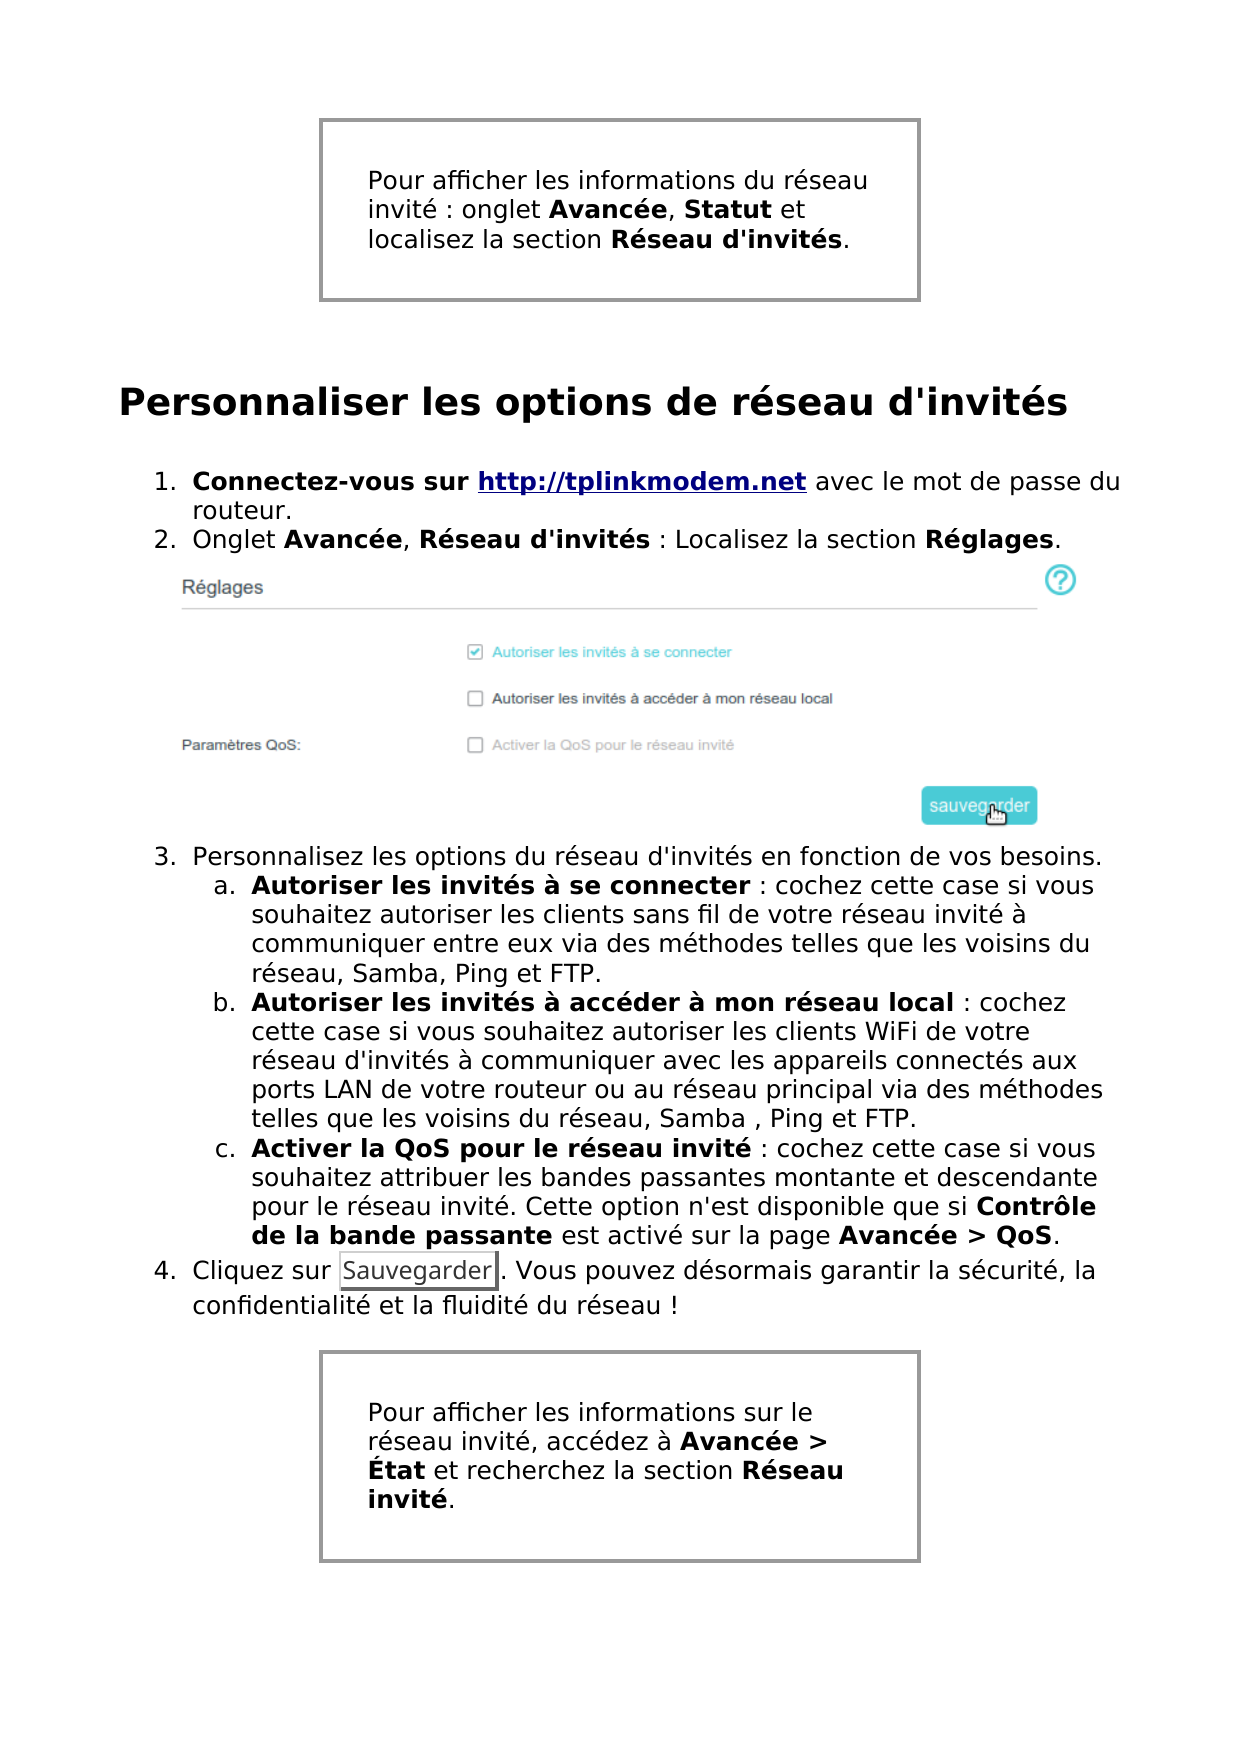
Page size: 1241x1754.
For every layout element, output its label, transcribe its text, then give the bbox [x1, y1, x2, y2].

list Cliquez sur Sauvegarder. Vous pouvez désormais garantir la sécurité, la confidentialité et la fluidité du réseau ! [177, 1251, 1122, 1320]
list Personnalisez les options du réseau d'invités en fonction de vos besoins. [177, 554, 1122, 871]
list Autoriser les invités à accéder à mon réseau local : cochez cette case si vous souhaitez autoriser les clients WiFi de votre réseau d'invités à communiquer avec les appareils connectés aux ports LAN de votre routeur ou au réseau principal via des méthodes telles que les voisins du réseau, Samba , Ping et FTP. [236, 988, 1122, 1134]
picture [151, 554, 1089, 843]
list Activer la QoS pour le réseau invité : cochez cette case si vous souhaitez attribuer les bandes passantes montante et descendante pour le réseau invité. Cette option n'est disponible que si Contrôle de la bande passante est activé sur la page Avancée > QoS. [236, 1134, 1122, 1251]
list Onglet Avancée, Réseau d'invités : Localisez la section Réglages. [177, 525, 1122, 554]
table_header Pour afficher les informations sur le réseau invité, accédez à Avancée > État et recherchez la section Réseau invité. [332, 1363, 908, 1550]
list Autoriser les invités à se connecter : cochez cette case si vous souhaitez autoriser les clients sans fil de votre réseau invité à communiquer entre eux via des méthodes telles que les voisins du réseau, Samba, Ping et FTP. [236, 871, 1122, 988]
subtitle Personnaliser les options de réseau d'invités [118, 381, 1122, 425]
list Connectez-vous sur http://tplinkmodem.net avec le mot de passe du routeur. [177, 467, 1122, 525]
table_header Pour afficher les informations du réseau invité : onglet Avancée, Statut et localisez la section Réseau d'invités. [332, 131, 908, 289]
